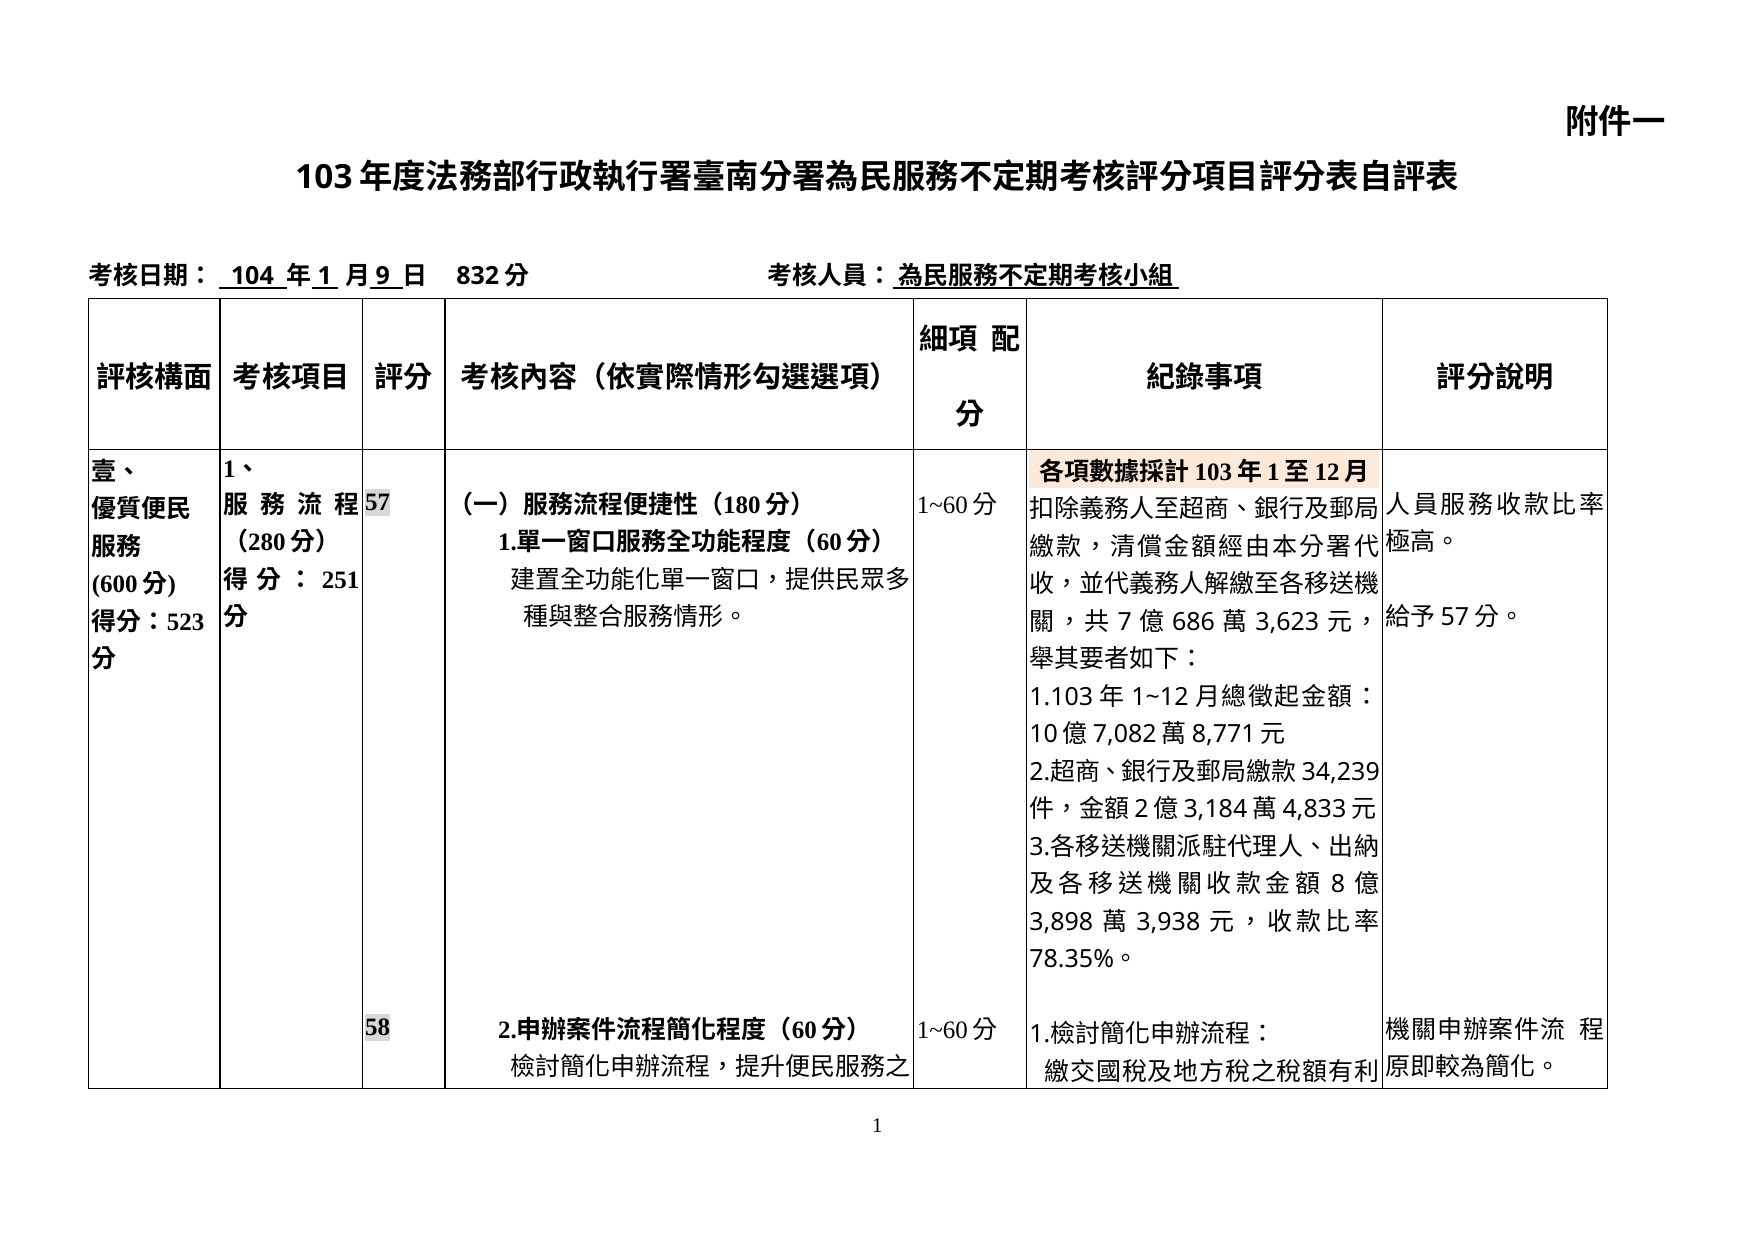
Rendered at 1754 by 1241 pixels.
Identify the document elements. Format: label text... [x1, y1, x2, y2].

table_header 評分說明 [1383, 299, 1607, 449]
table_cell 1~60分 1~60分 [914, 450, 1026, 1088]
table_cell （一）服務流程便捷性（180分） 1.單一窗口服務全功能程度（60分） 建置全功能化單一窗口，提供民眾多種與整合服務情形。 2.申辦案件流程簡化程度（60分） 檢討簡化申辦流程，提升便民服務之績效。 3.申辦案件書表減量程度（60分） 檢討申辦人檢附申辦書表情形，執行簡化措施，提升申辦便利性績效。 （二）服務流程透明度（100分） 1.案件處理流程查詢公開程度（60分） （1）提供案件承辦資訊種類（40分） ■提供承辦單位及電話，且於服務場所及機關網站（頁）公布標準處理流程，並主動告知申請人處理程序。 □提供承辦單位及電話，且於服務場所及機關網站（頁）公布標準處理流程。 □提供承辦單位及電話。 （2）提供案件查詢管道種類（20分） □提供現場、電話、網路及其他方式（如PDA等）。 █提供現場、電話及網路查詢。 □提供現場查詢。 2.案件處理流程主動回應程度（40分） □機關受理案件後提供申請人收件確認訊息；且處理案件超過標準作業時間主動告知申請人。 ■機關受理案件後提供申請人收件確認訊息。 服務場所便利性(50分) 1.洽公環境適切程度（25分） ■民眾對於機關整體洽公環境的滿意度達85％以上。 □民眾對於機關整體洽公環境的滿意度達75％以上。 □民眾對於機關整體洽公環境的滿意度達65％以上。 2.服務設施合宜程度（25分） ■除提供「核心設施」外，另備有「一般設施」供民眾使用，且有必要的使用說明與管理，確保設施品質。 □提供「核心設施」供民眾使用，且有必要的使用說明與管理，並定期檢查與充實，確保設施品質。 □提供「核心設施」供民眾使用，且有必要的使用說明與管理，確保設施品質。 (二)服務行為友善性與專業性（90分） 1.服務親和程度（40分） （1）洽公服務禮儀滿意度（20分） ■民眾對於洽公服務禮儀的滿意度達80％以上。 □民眾對於洽公服務禮儀的滿意度達75％以上。 □民眾對於洽公服務禮儀的滿意度達65％以上。 （2）電話禮貌測試績效（20分） □機關電話禮貌測試結果優良。 （測試分數90分以上） ■機關電話禮貌測試結果良好。 （測試分數80分以上） 機關電話禮貌測試結果普通。 （測試分數70分以上） 2.服務可勝任程度（50分） ■服務人員回應問題正確率達90％以上。 □服務人員回應問題正確率達85％以上。 □服務人員回應問題正確率達80％以上。 □服務人員回應問題正確率達75％以上。 □服務人員回應問題正確率達70％以上。 （三）服務行銷有效性（30分） 施政宣導有效程度（30分） ■施政宣導資料置機關網站公告周知。 ■為民服務場所提供相關文宣品宣傳。 ■辦理施政宣導活動。 ■透過平面或電子媒體進行宣導。 ■藉由參與公益或社區活動進行施政宣導。 （一）民眾滿意度（80分） 機關服務滿意度（80分） ■定期辦理服務滿意度調查，且服務滿意度達80﹪以上。 ■定期辦理服務滿意度趨勢分析,自我檢討提出改善服務措施，且有執行績效。 ■服務滿意度成長率 （二）民眾意見處理有效性（70分） 民眾意見回應與改善程度（70分） 辦理民眾意見處理滿意度調查，滿意度達60%以上。 設有民眾意見（含新聞輿情）處理機制及標準作業程序，且定期進行演練及檢討，並提供協談諮商服務。 提供民眾意見處理滿意度成長率數據。 （一）資訊公開適切性與內容有效性（50分） 公開法令、政策及服務資訊程度及內容正確程度（50分） （1）依據「政府資訊公開法」第7條主動公開相關資訊於網站（頁）比例（20分） ■應公開且已公開資訊比例達100％以上，並於網站（頁）設置「主動公開資訊」專區。 □應公開且已公開資訊比例達90％以上，並於網站（頁）設置「主動公開資訊」專區。 （2）服務措施及出版品資訊周知度（10分） ■公開服務措施、FAQ、機關活動、文宣品、出版品，另其他重要資訊1種以上。 □公開服務措施、FAQ、機關活動、文宣品、出版品。 □公開服務措施、FAQ、機關活動、文宣品。 （3）資訊內容正確程度（20分） ■網站（頁）資訊內容及連結抽測正確件數達14件以上。 □網站（頁）資訊內容及連結抽測正確件數達13件以上。 □網站（頁）資訊內容及連結抽測正確件數達12件以上。 （二）資訊檢索完整性與便捷性（50分） ■提供全文檢索。 □提供檢索功能說明及使用範例及資訊檢索建議。 □提供進階功能檢索。 ■提供分類檢索，且符合詮釋資料及分類檢索規範。 （一）線上服務量能擴展性（50分） 1.線上服務提供及使用情形（50分） （1）線上服務量能（30分） ■提供線上服務項目。 ■提供線上服務項目成長數據，並持續成長。 於MyEGov提供線上服務項目。 （2）線上服務推廣績效（10分） ■透過推廣行銷活動提升民眾對於線上服務的認知與回應情形。 （3）電子表單簡化績效（10分） ■提出電子表單簡化建議或執行表單簡化工作，並進行電子表單管理。 提出電子表單簡化建議或執行表單簡化工作。 （二）電子參與多樣性（50分） 1.電子參與多元程度（50分） □除民眾意見反映及討論區外，另提供電子參與方式2種以上，且有互動機制及實際回應。 □除民眾意見反映及討論區外，另提供電子參與方式1種，且有互動機制及實際回應。 ■提供民眾意見反映及討論區，且有互動機制及實際回應。 有價值的創意服務（130分） ■服務時間彈性調整：如採取假日門 市、中午不打烊、夜間服務等作法。 ■服務地點延伸：如突破現場、臨櫃辦 理之限制，採取異地申辦即取件，電 話、傳真辦理及取件等作法。 ■服務項目改造：如服務項目總體檢， 檢討非必要之服務並予以終結；或新 增（創）服務項目，如策略聯盟、開 發客製化服務等。 ■服務方法創新：如利用資訊科技推動 網路繳、付款服務；提供主動服務 等。 ■其他創新服務樣態。 （二）創新服務標竿學習效益（40分） ■創意服務措施是否成為機關標準服務並有標準作業流程。 ■創意服務措施是否持續檢討改善。 ■創意服務措施提供作為其他機關標竿學習效益與擴散效果。 （四）組織內部創新機制（30分） 組織能否產生源源不絶的創新服務之關鍵所在是組織內部創新機制及運作。 ■機關應詳細說明內部創新提案機制之建立及運作情形，並確保該機制可常態性持續運轉。 [446, 450, 913, 1088]
text 附件一 [89, 95, 1665, 143]
text 103年度法務部行政執行署臺南分署為民服務不定期考核評分項目評分表自評表 [89, 149, 1665, 198]
table_header 考核項目 [221, 299, 362, 449]
table_header 評核構面 [89, 299, 219, 449]
table_header 細項 配分 [914, 299, 1026, 449]
table_cell 57 58 [363, 450, 444, 1088]
table_cell 服務流程（280分） 得分：251分 二、 機關形象（170分） 得分：159分 三、 顧客關係（150分） 得分：114分 一、 資訊提供及檢索服務（100分） 得分：78分 二、 線上服務及電子參與（100分） 得分：56 提供創新（意）服務情形（200） 得分：175分 [221, 450, 362, 1088]
table_header 評分 [363, 299, 444, 449]
table_header 紀錄事項 [1027, 299, 1382, 449]
table_cell 各項數據採計103年1至12月 扣除義務人至超商、銀行及郵局繳款，清償金額經由本分署代收，並代義務人解繳至各移送機關，共7億686萬3,623元，舉其要者如下： 1.103年1~12月總徵起金額：10億7,082萬8,771元 2.超商、銀行及郵局繳款34,239件，金額2億3,184萬4,833元 3.各移送機關派駐代理人、出納及各移送機關收款金額8億3,898萬3,938元，收款比率78.35%。 1.檢討簡化申辦流程： 繳交國稅及地方稅之稅額有利息累計之情事，因此，如無稅務機關派駐本分署時，將發生繳款金額之疑義及民眾無法立即取得稅務機關之收據，因此，要求稅務機關派駐本分署時，除可解決繳款金額之疑義外，亦可使民眾立即取得稅務機關之收據，省卻先由本分署開立收據予民眾，待稅務機關收到款項並確認金額無訛後，再開立稅務機關收據予民眾之繁雜程序。 2.績效：【附件2】之10 （1）「為民服務工作意見調查表」之「10.申辦案件的流程及速度」： A滿意（含非常滿意）：323位。 B.無效問卷：7位(未作答或勾選2個) C.滿意度：97.29% （2）依「為民服務工作意見調查表」之「申辦案件的流程及速度」之「所花費時間」：【附件2】之11 A.5分鐘以內：170件，占58.42%。 B.5至15分鐘以內：104件，占35.74%。 C.15分鐘以內：185件，占94.16%。 D.無效問卷：48位 1.民眾如需分期繳納案款時，原需具狀申請，但因具狀內容是許多民眾所不了解，因此，為求便民，現今只要在分署內網站下載或服務台索取「分期繳納申請書」，勾選無法一次完納全部金額之原因（條列式表格）後，即可完成分期繳納之申請。 2.本分署辦理拍賣時，將投標書及委任狀相結合，方便民眾委託他人投標時使用，無需再撰寫另一委任狀，不僅簡化申請流程，易符合節能減碳之趨勢。 3.義務人至分署繳款、採購案之廠商現場及電子領標、民眾申訴陳請皆無需檢付任何書證即可辦理。 4.辦理拍賣時，民眾只需帶身分證明文件。 5.採購案開標及簽約時，廠商負責人親自到場時，只需帶公司及負責人印章；若非負責人時，需加帶身分證明文件及委託書。 1.網站（http://www.tny.moj.gov.tw/） 繳款通知提供承辦單位及電話，且於服務場所及網站（頁）公布標準處理流程(執行案件處理作業流程圖)、承辦單位及電話。【附件3】(網站) 2.義務人至本分署後，志工等會主動告知申請人處理程序。(現場繳款流程圖) 1.義務人至本分署，承辦人、役男、委外人員、志工可提供現場案件查詢服務。 2.本分署網站（http://www.tny.moj.gov.tw/）及信封與業務宣導摺頁有提供電話、地址、網址及位置圖。 3.傳繳通知亦有承辦單位之電話及股別。【附件4】 1.網站民意信箱及廉政信箱，或以書面形式申辦案件者，每日皆有專人受理申辦，當收到申辦案件後，如有疑問時，會以電話（如留有電話號碼）聯繫詢問確認，如無疑問，立即會辦相關單位陳核分署長，處理完成後都以電話或E-mail告知辦理情形。 2.陳情案件回復後，以郵件或廣告回信寄發處理情形問卷調查並作後續分析。 「為民服務工作意見調查表」1.「洽公環境滿意度及環境整潔及綠化、美化情形」：回收339件【附件2】之1 1.滿意（含非常滿意）：330位。 2.無效問卷：2位(未作答或勾選2個) 3.滿意度：97.92% 1.機關提供「核心設施」（為民服務中心），亦備有「一般設施」供民眾使用，如有不足或損壞時，通知採購單位採購或請廠商維修。 2.「為民服務工作意見調查表」2.「本分署服務設備、引導標示是否清楚」： 回收339件【附件2】之2 A.滿意（含非常滿意）：317位。 B.無效問卷：5位(未作答或勾選2個) C.滿意度：94.91% 「為民服務工作意見調查表」7.「承辦人的服務態度」：【附件2】之7 1.滿意（含非常滿意）：330位。 2.無效問卷：5位(未作答或勾選2個) 3.滿意度：98.80% 1.上級行政執行署電話禮貌測試合計：24人【附件5】 測試等第優良：24人 2.本分署測試：36人，平均89.63分。 【附件6】 「月為民服務工作意見調查表」之9.「承辦人的問題回應正確率」：【附件2】之9 1.滿意（含非常滿意）：322位。 2.無效問卷：5位(未作答或勾選2個) 3.滿意度：96.41% 1.網站施政宣導：執行業務公告 獎勵檢舉滯欠大戶生活奢華問答、 常見問題、鑑定人估價作業規定、如「動產拍賣」、「不動產拍賣」、「便利商店代收案款」、「繼承新法 報你知」及「反毒參一咖」等資料皆置機關網站公告周知。【附件7】 2.服務場所文宣品宣導【附件8.9.10】 洽公資訊、機關簡介、不動產拍賣「便利商店代收案款」、政風宣導等。 3.施政宣導活動 (1)大廳公布欄及牆作政風宣導。 (2)櫃台放業務宣導文宣。 4.參與公益或社區活動施政宣導 愛心社或替代役公益或檔案運用活動，贈送機關宣導品環保筷。【附件13】 5.針對社會關心或具指標個案召開記者會或發佈新聞稿。 「為民服務工作意見調查表」11項：【附件2】、【附件15、16】 1.滿意度90%以上：9項(102年7項) 2.滿意度85%以上：2項(102年4項) 3.滿意度80%以下：0項(102年0項) 4.滿意度成長率：102年及103年同季相比較 (1)洽公環境滿意度及環境整潔及綠化、美化情形。 (2)本分署服務設備、引導標示是否清楚。 (3)電話禮貌。 (4)服務台服務。 (5)本分署機關網站提供資訊情形。 (6)行政執行事件有關規定獲知管道。 (7)承辦人的服務態度。 (8)申請案件時，承辦人員對規定解說是否詳細。 (9)承辦人的問題回應正確率。 (10)申辦案件的流程及速度。 (11)申辦案件所花費的時間。 5.申辦案件所花費的時間與上年度比較。 (1)102年平均花費時間：7.82分 (2)103年平均花費時間：6.43分 6.滿意度分析檢討：【附件17】 會各單位檢討改善。 1.辦理民眾陳請（申訴）件數： 總計：24件【附件18】 2.寄發處理情形問卷調查：24件 3.未寄發問卷：0件(重復陳情或其他) 4.問卷回收：0件 5.滿意度分析： (1)非常滿意：0件 (2)滿意：0件 (3)尚可：0件 (4)不滿意：0件 (5)非常不滿意：0件 (6)滿意度：0%(非常滿意+滿意) 1.訂定受理民眾陳情處理機制及標準作業程序，並公佈於網站。【附件19】 2.民眾意見（含新聞輿情）有專人以書面會辦相關單位及其主管後陳核 分署長，使其了解辦理情形。 3.不定期辦理講習。【附件20】 4.每月為民服務工作意見調查表完成後，立即作服務滿意度檢討分析，對於各項服務有「不滿意（含非常不滿意）」或「對本分署有其他意見」者，電詢原因並告知改善對策，如涉及執行人員執行態度欠佳時，將列入執行態度考核。 1-12月滿意度0%。【附件21】 1.依據「政府資訊公開法」第7條規定，應公開10類政府資訊： （1）本分署除無第7條第1項第7及9款之相關政府資訊及並非第10款之合議制機關外，其餘7類政府資訊（第7條第1項第1、2款連結至法務部「主管法規系統」）皆已100％公開於網站（頁）。【附件詳網站】 （2）本分署網站設有以「政府資訊公開」名稱之專區，非以「主動公開資訊」名稱之專區，但其意義及功能相同。 機關網站設有16類服務單元（機關簡介、機關導覽、為民服務、統計園地、廉政天地、檔案應用、行政執行法規、電子公佈欄、替代役役男專區、政府資訊公開、法務電子報、重大政策、就業資訊及電子公文附件區）及49項次單元。【附件詳網站】 1.本分署網站首頁設置「檢索」服務，使民眾迅速收尋瀏覽所需資訊。 2.建置資訊平台連結服務16處。 【附件詳網站】 有提供全文檢索。 並未提供功能說明、使用範例及資訊檢索建議功能。 並未提供進階功能檢索。 經Meta Data檢測結果通過比例為91%。 【附件22】 提供14則各類申(聲)請書表及設置「民意信箱」與「廉政信箱」等線上服務項目。【附件詳網站】 1.本分署網站自90年即設有「民意信箱」及「廉政信箱」。 2.100年10月4日建置完成「iTaiwan無線上網服務」，免費供民眾使用。 3.98年至103年皆有電子領標之線上服務項目。 於MyEGov無提供線上服務項目。 1.民眾洽公時，可從電子公佈欄（跑馬燈）知道本分署網址。 2.本分署宣導品（環保餐具）上印有機關網址。 3.平面媒體宣導均附網站網址： 1.健保案件之債證（98年6月1日起發執行憑證需加編號，避免重複以減少錯誤。）、送達證書、繳款書及收據。 2.差勤表單、領物單、現場查訪單。 3.案管系統於分案後翌日，自動回饋分案結果至移送機關承辦單位之電子信箱。 4.推動債證及執行命令電子化，減少紙張、郵資浪費。 本分署網站民意信箱及廉政信箱，每日皆有專人受理申辦，當收到申辦案件後，如有疑問時，會以電話（如留有電話號碼）聯繫詢問確認之，如無疑問時，立即會辦相關單位及陳核分署長知悉，處理完成後都會以E-mail告知辦理情形。 1.服務時間彈性調整： 自97年6月1日起，本分署推行中午不打烊，即排定中午輪值收款。自103年9月1日起，本分署推行早上8點至8點半輪值收款。 2.服務地點延伸： （1）自97年6月1日起，民眾若欠繳未滿2萬元之國稅、及地方稅而移送行政執行，可持本分署寄發印有條碼之傳繳通知書，於繳款期限內至統一、全家、萊爾富、OK四大便利商店全國門市繳款，並至99年1月1日起免收手續費。 （2）自99年7月1日起，民眾若欠繳未滿二萬元之汽車燃料使用費及其違規而移送行政執行，可持本分署寄發印有條碼通知書，於繳款期限內至統一、全家、萊爾富、OK四大便利商店全國門市及全國郵局繳款，免收手續費。 （3）自99年8月26日起，民眾若欠繳未滿2萬元之全民健康保險費而移送行政執行，可持本分署寄發印有條碼之傳繳通知書，於繳納期限內至統一、全家、萊爾富、OK四大便利商店全國門市繳款，免收手續費，亦可到郵局、台銀、土銀、合庫、一銀、華銀、彰銀、富邦、中信銀、兆豐、安泰、日盛、台灣中小企銀、高雄銀行等14家金融機構繳納，無金額限制亦免收手續費。 (4) 民眾若欠繳未滿2萬元之勞工保險費而移送行政執行，可持本分署寄發印有條碼之傳繳通知書，於繳納期限內至統一、全家、萊爾富、OK四大便利商店全國門市繳款，免收手續費，亦可到台銀、花旗、聯邦、三信、土銀、合庫、華泰、台中銀行、富邦、陽信、板信、兆豐、永豐、新光、京城、華南、高雄銀行、台灣企銀、一銀、彰銀、玉山、台新、萬泰、元大、郵局、上海商銀、國泰世華、中信銀、瑞興等29家金融機構繳納，無金額限制亦免收手續費。 (5) 民眾若欠繳未滿2萬元之交通違規罰鍰案件而移送行政執行，可持本分署寄發印有條碼之傳繳通知書，於繳納期限內至統一、全家、萊爾富、OK四大便利商店全國門市繳款，每筆僅收手續費6元。 （6）由移送機關每日支援車輛4部並派員配合現場執行，由義務人可在本分署執行人員現場執行時當場繳款。【附件詳案管系統】 3.服務項目改造： 本分署派駐機關監理站，除可繳款外，亦可查詢車輛欠稅情形。 4.服務方法創新： 現在民眾只要有讀卡機，即可在家中利用網路，透過自然人憑證認證機制，以個人身分証字號及執行案號，查詢其於全省各分署目前所有欠繳案件之進行及繳款情形，對於健保案件繳款部分，可再以超連結方式連結健保局的電子付費交易網頁進行繳款程序，提昇民眾繳款的便利性。 【附件23】 http://www.moj.gov.tw/login/login.htm 5.其他創新服務樣態： 本分署動產及不動產集中拍賣時間為每週四下午3：00(2：30於本分署二樓拍賣室開始投標)。 6.行政執行事件核准分期繳納執行金額實施要點99年2月9 日修正： 第一項：行政執行事件核准分期繳納之期數，得分二至六十期。 第二項：執行金額（含累計）在新臺幣（下同）一千萬元以上之行政執行事件，經核准分六十期繳納，仍無法完納者，得經核准繼續延長期數。 7. 自100年3月完成全國首件由地方稅務機關承受之案例；另外，積極協調國稅機關與地方稅務機關於同年11月完成全國首件兩機關共同承受之個案，以解決國稅機關無預見支應地方稅之窘境。今年（101年）在本分署協助研議下台南市政府於6月26日訂定「臺南市政府辦理欠稅案件承受不能拍定不動產作業要點」，從原先採個案簽准之方式，透過法令的訂定而使地方稅務機關之作業程序法制化，並於101年9月27日完成法制化後第一件承受之案例。執行案件常見義務人已無力清償，剩餘之不動產又因賣相不佳而乏人問津，本分署以創新之作法推動地方稅務機關承受之制度，使已無力清償之義務人得因承受制度而清償欠稅。 1.創意服務措施已成為機關標準服務：上述「服務時間彈性調整」：中午輪值收款、「服務地點延伸」：超商繳款與義務人現場繳款、「服務項目改造」：派駐機關監理站，除可繳款外，亦可辦理其他監理業務及「服務方法創新」：電子付費等4方面創意服務措施已成為機關標準服務。 2.有標準作業流程者：「服務項目改造」：派駐機關監理站，除可繳款外，亦可辦理其他監理業務。 3.創意服務措施是否持續檢討改善：創意服務措施將持續檢討改善，使其更符合民中需求。 4.創意服務措施提供作為其他機關標竿學習效益與擴散效果： （1）自97年6月1日起，本分署推行中午不打烊，排定中午輪值收款後，其他分署亦比照辦理。 （2）本分署於97年4月訂定「查封物品保管措施」，行政執行署政風室於98年辦理「查封物品管理專案稽核」時，其他分署有電詢希望本分署提供相關資料供參。 (3) 發出執行命令前，須先向移送機關查詢積欠稅額，以提高執行命令之正確性，亦避免引起民怨。 持續辦理 （1）自97年6月1日起，本分署推行中午不打烊，排定中午輪值收款後。自103年9月1日起，本分署推行早上8點至8點半輪值收款。 （2）本分署於97年4月訂定「查封物品保管措施」，行政執行署政風室於98年辦理「查封物品管理專案稽核」時，其他分署有電詢希望本分署提供相關資料供參。 (3) 發出執行命令前，須先向移送機關查詢積欠稅額，以提高執行命令之正確性，亦避免引起民怨。 [1027, 450, 1382, 1088]
text 考核日期： 104 年 1 月 9 日 832分 考核人員： 為民服務不定期考核小組 [89, 256, 1665, 292]
table_header 考核內容（依實際情形勾選選項） [446, 299, 913, 449]
table_cell 壹、 優質便民 服務 (600分) 得分：523分 [89, 450, 219, 1088]
table_cell 人員服務收款比率極高。 給予57分。 機關申辦案件流 程原即較為簡化。 給予58分 【為民服務意見調查表滿意度分析表】 無效問卷： 未作答或勾選2個 回收：339件 滿意/(總數-無效)*100% 上季滿意度96.89% .無效問卷： 未作答或勾選2個 上季93.91% 因有檢討申辦人檢附申辦書表簡化措施、機關所辦之業務，民眾只需攜帶簡易之身分證明文件、印章或委託書，因此，民眾洽公是非常方便。 給予56分。 已於本分署網站及傳繳通知提供承辦單位及電話、服務場所及機關網站（頁）公布標準處理流程及義務人至分署後，志工等會主動告知申請人處理程序。 給予36分。 已提供現場、電話及網路查詢。 給予15分。 皆有專人每日受理申辦，如有疑問時，會以電話聯繫詢問確認之，當完成後，亦都會以電話、書面或E-mail告知辦理情形。 給予28分。 滿意度達85％以上。 給予24分。 上季98.25% 因有提供「核心設施」及「一般設施」供民眾使用，且有不足或損壞時，通知採購單位採購或請廠商維修。 哺乳室每日清潔，每月檢查。 機關東側騎樓裝設無障礙空間坡道。 給予24分。 上季滿意度：95.59% 因民眾對於機關整體服務禮儀的滿意度達80％以上。 上季滿意度：99.12% 給予19分。 測試結果平均高於80分。 給予15分。 上季平均89.52分 因民眾對於承辦人的問題回應率的滿意度達85％以上。 給予48分。 上季滿意度：96.89% 1.施政宣導資料置機關網站周知 2.為民服務場所提供文宣品宣傳 3.辦施政宣導活動 4.透過平面或電子媒體進行宣導 5.藉由參與公益或社區活動進行施政宣導皆有辦理。 給予29分。 因民眾對於11項服務的滿意度達80％以上。 給予45分。 成長率： (1)+2.11% (2)+2.72% (3)+4.28% (4)+0.18% (5)-0.17% (6)+1.64% (7)+0.63% (8)+0.68% (9)+0.64% (10)+1.86% (11)+4.47% 申辦時間比較： A.減少：1.39分鐘 B. 減少幅度17.77% 辦理民眾意見處理滿意度調查 無民眾不滿意。 給予40分。 上季滿意度：0% 本分署已訂定受理民眾陳情處理機制及標準作業程序、對於民眾意見（含新聞輿情）有專人以書面會辦相關單位及其主管後陳核分署長，使其了解辦理情形、不定期辦理講習及每月辦理為民服務工作意見調查表分析檢討。 給予8分。 人民陳情案件問卷調查滿意度統計表 無民眾不滿意。 給予8分 本分署除無第7條第1項第7及9款之相關政府資訊及並非第10款之合議制機關外，其於7類政府資訊皆已100％公開於網站（頁）。 2.雖無以「主動公開資訊」名稱之專區，但設有以「政府資訊公開」名稱之專區，且其意義及功能相同。 給予17分。 機關網站已設有16類服務單元及49 項次單元，對於機關公開服務措施、FAQ、機關活動、文宣品等資訊周知度應很高。 給予8分。 網站（頁）資訊連結正確件數達16件。給予18分。 有提供全文檢索 給予25分。 並未提供功能說明、使用範例、資訊檢索建議功能： 不給予分數。 未提供進階功能檢索：不給予分數。 經Meta Data檢測結果通過比例為91%。 給予10分。 提供線上服務項目計14項。 給予17分。 線上服務項目持續成長。 給予3分 。 於MyEGov無提供線上服務項目。 不給予分數。 電子公佈欄（跑馬燈）及宣導品（環保餐具）上已有機關網址。 給予8分。 已有健保案件之債證、送達證書、繳款書與收據、差勤表單、領物單、現場查訪表單及自動回饋分案結果電子檔等電子表單，並進行電子表單管理。以電子化進行財產查報。 給予8分。 對於民眾意見，設有專人受理申辦及回應，但未設討論區。 給予20分。 於「服務時間彈性調整」、「服務地點延伸」、「服務項目改造」、「服務方法創新」及「其他創新服務樣態」等5方面皆有辦理。 給予120分。 法務部便民服務線上申辦系統 放寬分期規定 1.創意服務措施已成為機關標準服務，部分措施並有標準作業流程。 2.有持續檢討改善創意服務措施，使其更符合民眾需求。 3.有創意服務措施提供作為其他機關標竿學習效益與擴散效果。 給予35分。 有持續檢討改善創意服務措施，使其更符合民眾需求。 給予20分。 [1383, 450, 1607, 1088]
